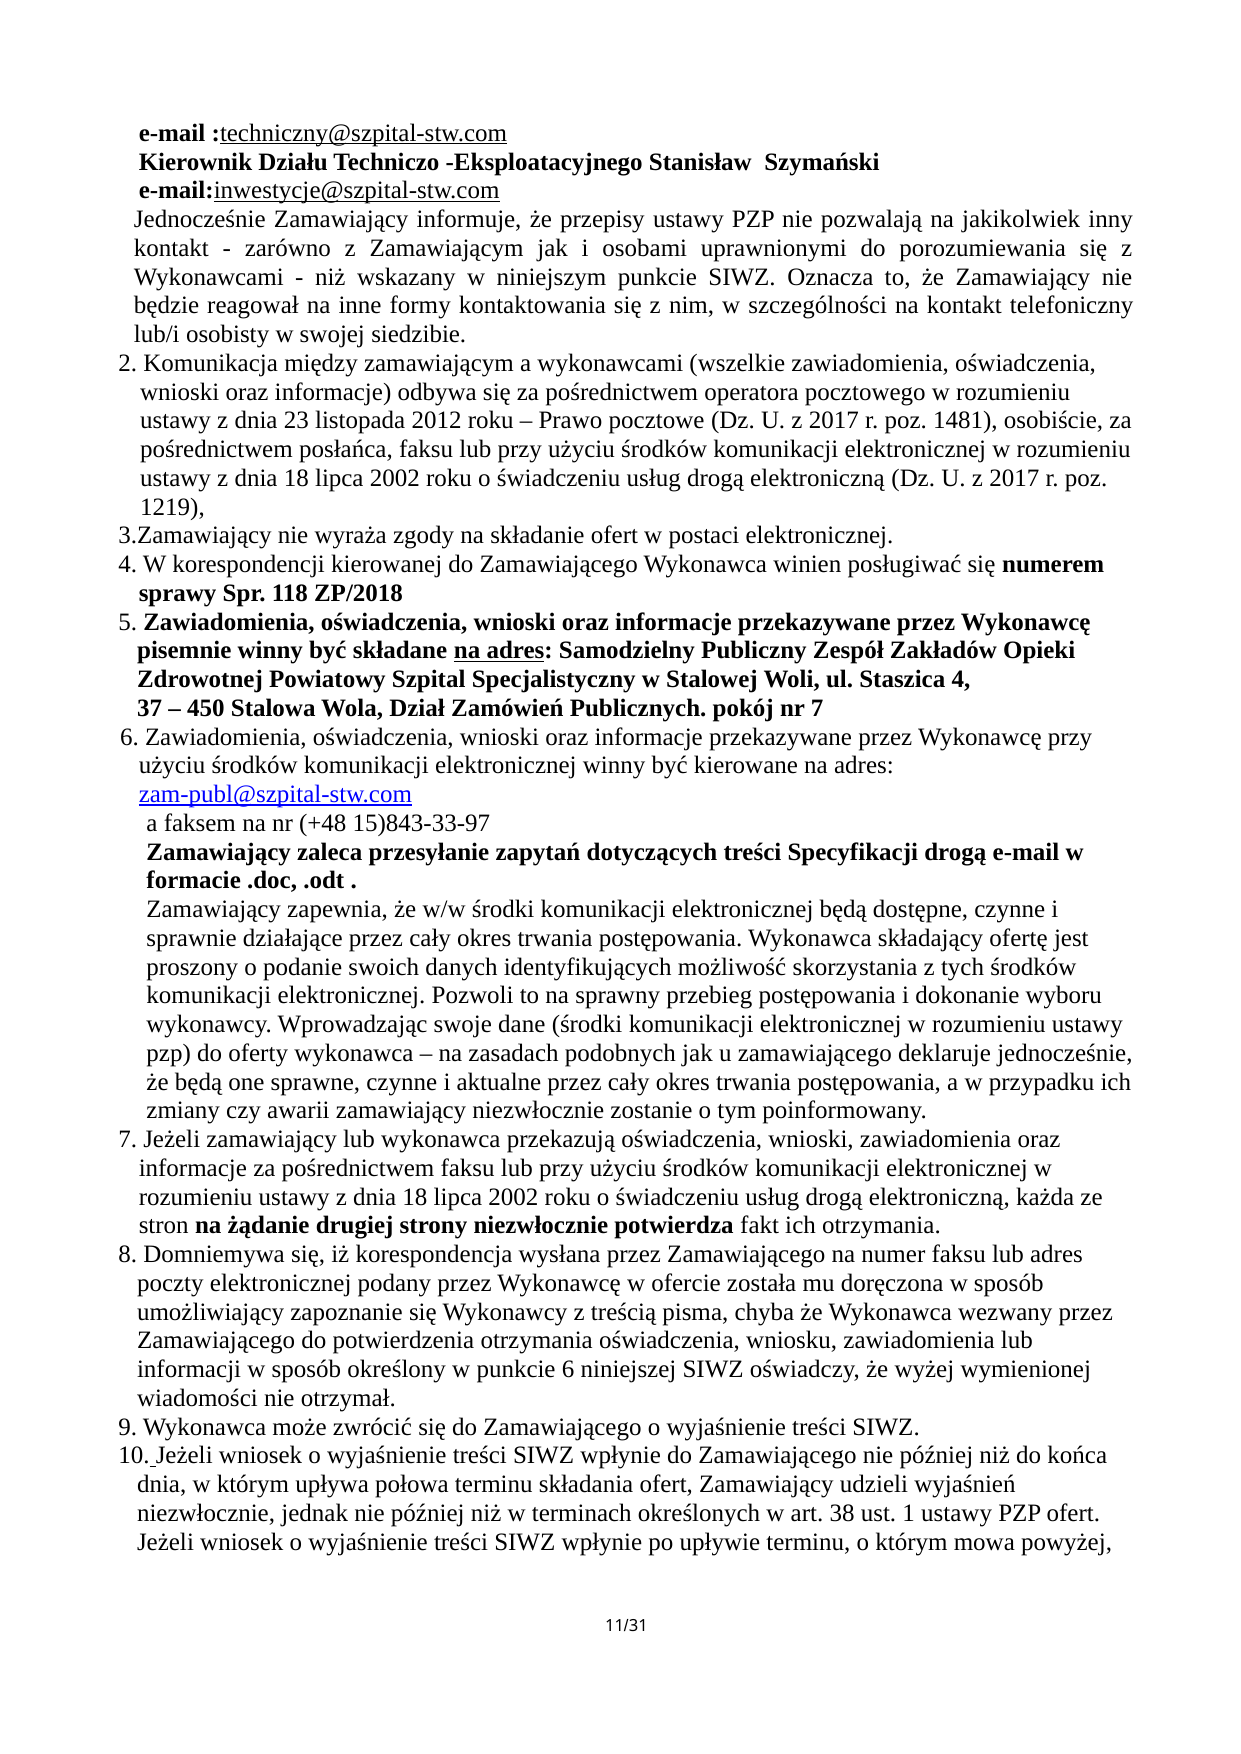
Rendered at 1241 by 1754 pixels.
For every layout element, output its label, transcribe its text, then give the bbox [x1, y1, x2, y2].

text Zamawiający zapewnia, że w/w środki komunikacji elektronicznej będą dostępne, czynne i sprawnie działające przez cały okres trwania postępowania. Wykonawca składający ofertę jest proszony o podanie swoich danych identyfikujących możliwość skorzystania z tych środków komunikacji elektronicznej. Pozwoli to na sprawny przebieg postępowania i dokonanie wyboru wykonawcy. Wprowadzając swoje dane (środki komunikacji elektronicznej w rozumieniu ustawy pzp) do oferty wykonawca – na zasadach podobnych jak u zamawiającego deklaruje jednocześnie, że będą one sprawne, czynne i aktualne przez cały okres trwania postępowania, a w przypadku ich zmiany czy awarii zamawiający niezwłocznie zostanie o tym poinformowany. [146, 894, 1134, 1124]
text 9. Wykonawca może zwrócić się do Zamawiającego o wyjaśnienie treści SIWZ. [118, 1412, 1134, 1441]
text Zamawiający zaleca przesyłanie zapytań dotyczących treści Specyfikacji drogą e-mail w formacie .doc, .odt . [146, 837, 1134, 894]
text e-mail:inwestycje@szpital-stw.com [138, 176, 1134, 204]
text a faksem na nr (+48 15)843-33-97 [146, 808, 1134, 837]
text Kierownik Działu Techniczo -Eksploatacyjnego Stanisław Szymański [138, 147, 1134, 176]
text 3.Zamawiający nie wyraża zgody na składanie ofert w postaci elektronicznej. [118, 521, 1134, 549]
text 10. Jeżeli wniosek o wyjaśnienie treści SIWZ wpłynie do Zamawiającego nie później niż do końca dnia, w którym upływa połowa terminu składania ofert, Zamawiający udzieli wyjaśnień niezwłocznie, jednak nie później niż w terminach określonych w art. 38 ust. 1 ustawy PZP ofert. Jeżeli wniosek o wyjaśnienie treści SIWZ wpłynie po upływie terminu, o którym mowa powyżej, [118, 1441, 1134, 1556]
text 2. Komunikacja między zamawiającym a wykonawcami (wszelkie zawiadomienia, oświadczenia, wnioski oraz informacje) odbywa się za pośrednictwem operatora pocztowego w rozumieniu ustawy z dnia 23 listopada 2012 roku – Prawo pocztowe (Dz. U. z 2017 r. poz. 1481), osobiście, za pośrednictwem posłańca, faksu lub przy użyciu środków komunikacji elektronicznej w rozumieniu ustawy z dnia 18 lipca 2002 roku o świadczeniu usług drogą elektroniczną (Dz. U. z 2017 r. poz. 1219), [118, 348, 1134, 521]
text 7. Jeżeli zamawiający lub wykonawca przekazują oświadczenia, wnioski, zawiadomienia oraz informacje za pośrednictwem faksu lub przy użyciu środków komunikacji elektronicznej w rozumieniu ustawy z dnia 18 lipca 2002 roku o świadczeniu usług drogą elektroniczną, każda ze stron na żądanie drugiej strony niezwłocznie potwierdza fakt ich otrzymania. [118, 1124, 1134, 1239]
text 4. W korespondencji kierowanej do Zamawiającego Wykonawca winien posługiwać się numerem sprawy Spr. 118 ZP/2018 [118, 549, 1134, 607]
text 8. Domniemywa się, iż korespondencja wysłana przez Zamawiającego na numer faksu lub adres poczty elektronicznej podany przez Wykonawcę w ofercie została mu doręczona w sposób umożliwiający zapoznanie się Wykonawcy z treścią pisma, chyba że Wykonawca wezwany przez Zamawiającego do potwierdzenia otrzymania oświadczenia, wniosku, zawiadomienia lub informacji w sposób określony w punkcie 6 niniejszej SIWZ oświadczy, że wyżej wymienionej wiadomości nie otrzymał. [118, 1239, 1134, 1412]
text Jednocześnie Zamawiający informuje, że przepisy ustawy PZP nie pozwalają na jakikolwiek inny kontakt - zarówno z Zamawiającym jak i osobami uprawnionymi do porozumiewania się z Wykonawcami - niż wskazany w niniejszym punkcie SIWZ. Oznacza to, że Zamawiający nie będzie reagował na inne formy kontaktowania się z nim, w szczególności na kontakt telefoniczny lub/i osobisty w swojej siedzibie. [134, 204, 1134, 348]
text 6. Zawiadomienia, oświadczenia, wnioski oraz informacje przekazywane przez Wykonawcę przy użyciu środków komunikacji elektronicznej winny być kierowane na adres: zam-publ@szpital-stw.com [120, 722, 1134, 808]
text 5. Zawiadomienia, oświadczenia, wnioski oraz informacje przekazywane przez Wykonawcę pisemnie winny być składane na adres: Samodzielny Publiczny Zespół Zakładów Opieki Zdrowotnej Powiatowy Szpital Specjalistyczny w Stalowej Woli, ul. Staszica 4, 37 – 450 Stalowa Wola, Dział Zamówień Publicznych. pokój nr 7 [118, 607, 1134, 722]
text e-mail :techniczny@szpital-stw.com [138, 118, 1134, 147]
